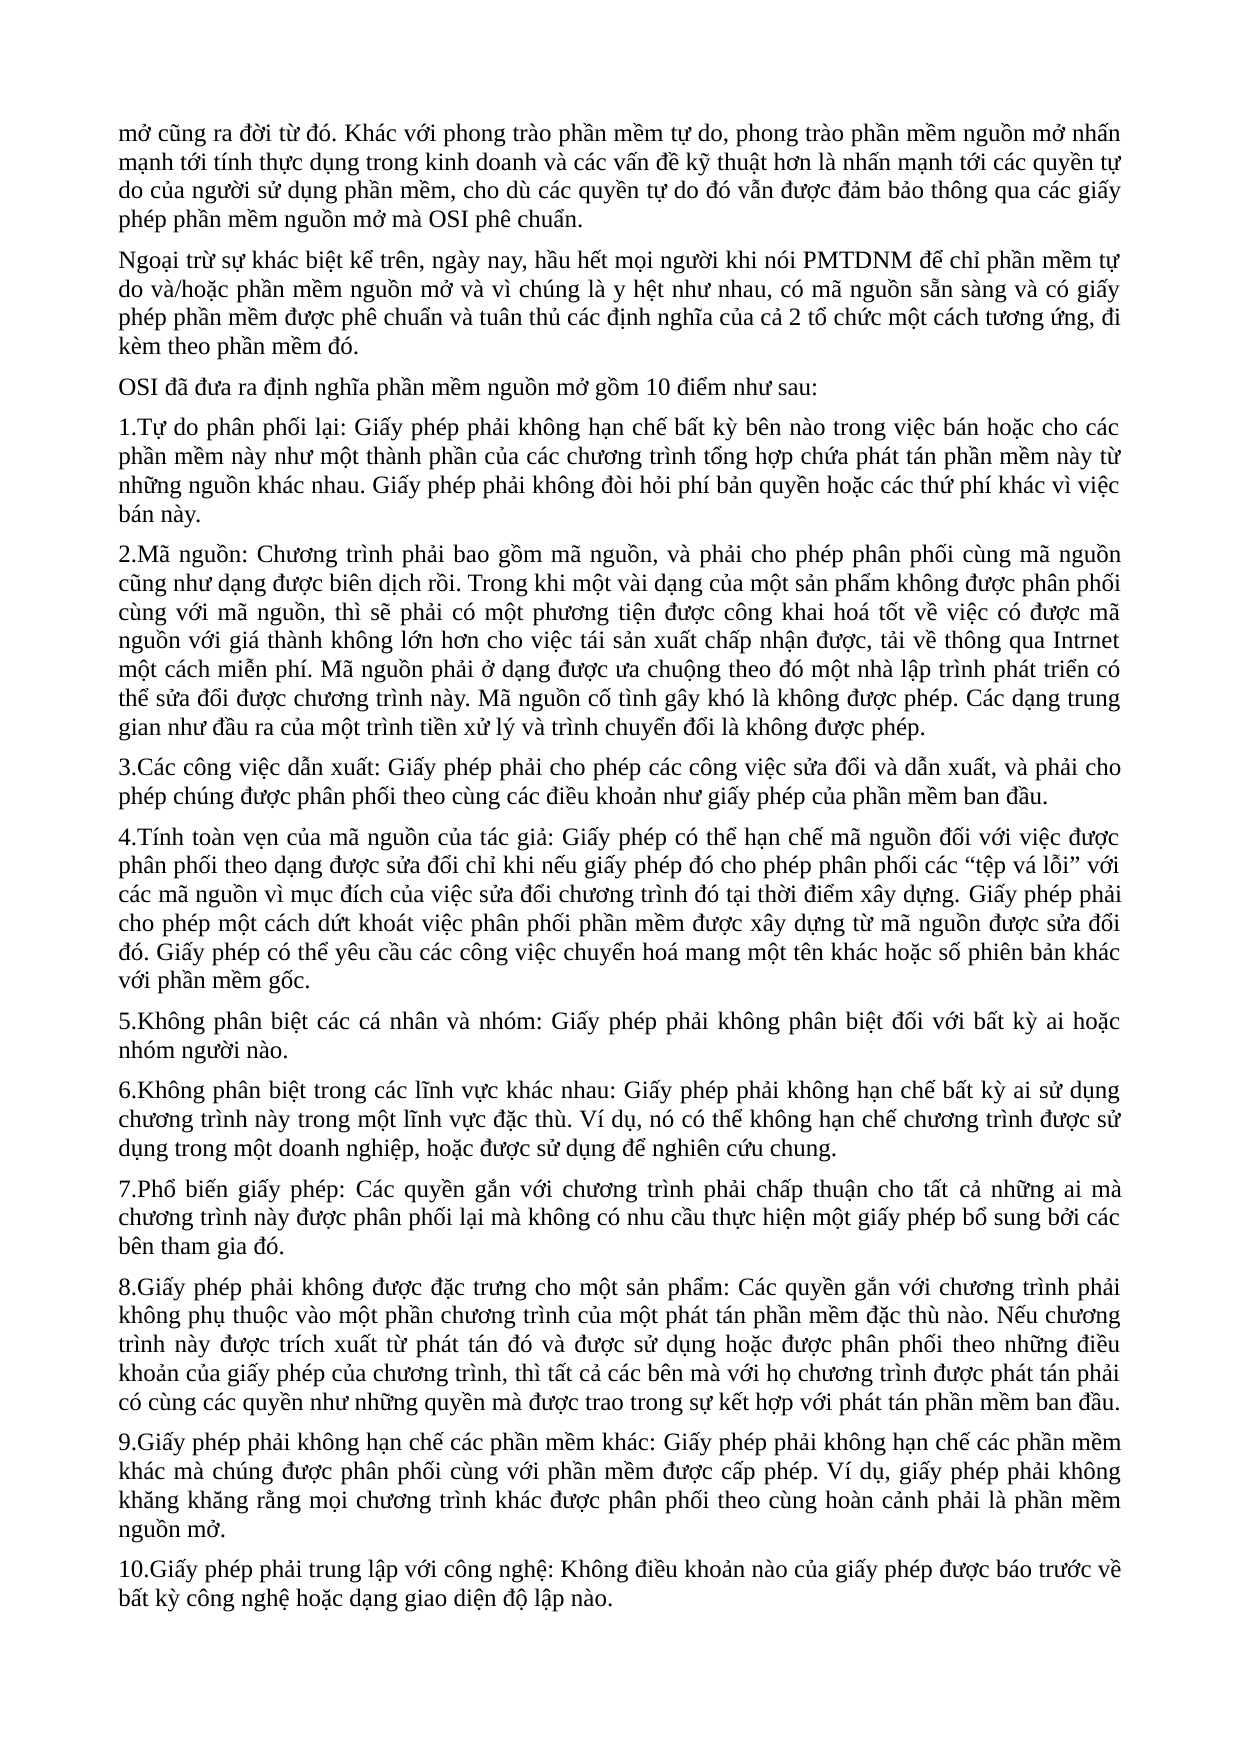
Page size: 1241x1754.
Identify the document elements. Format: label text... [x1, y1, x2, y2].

text Ngoại trừ sự khác biệt kể trên, ngày nay, hầu hết mọi người khi nói PMTDNM để chỉ phần mềm tự do và/hoặc phần mềm nguồn mở và vì chúng là y hệt như nhau, có mã nguồn sẵn sàng và có giấy phép phần mềm được phê chuẩn và tuân thủ các định nghĩa của cả 2 tổ chức một cách tương ứng, đi kèm theo phần mềm đó. [118, 245, 1122, 360]
list Không phân biệt trong các lĩnh vực khác nhau: Giấy phép phải không hạn chế bất kỳ ai sử dụng chương trình này trong một lĩnh vực đặc thù. Ví dụ, nó có thể không hạn chế chương trình được sử dụng trong một doanh nghiệp, hoặc được sử dụng để nghiên cứu chung. [118, 1076, 1122, 1162]
list Phổ biến giấy phép: Các quyền gắn với chương trình phải chấp thuận cho tất cả những ai mà chương trình này được phân phối lại mà không có nhu cầu thực hiện một giấy phép bổ sung bởi các bên tham gia đó. [118, 1174, 1122, 1260]
list Giấy phép phải trung lập với công nghệ: Không điều khoản nào của giấy phép được báo trước về bất kỳ công nghệ hoặc dạng giao diện độ lập nào. [118, 1554, 1122, 1612]
list Giấy phép phải không hạn chế các phần mềm khác: Giấy phép phải không hạn chế các phần mềm khác mà chúng được phân phối cùng với phần mềm được cấp phép. Ví dụ, giấy phép phải không khăng khăng rằng mọi chương trình khác được phân phối theo cùng hoàn cảnh phải là phần mềm nguồn mở. [118, 1427, 1122, 1542]
list Không phân biệt các cá nhân và nhóm: Giấy phép phải không phân biệt đối với bất kỳ ai hoặc nhóm người nào. [118, 1006, 1122, 1064]
list Các công việc dẫn xuất: Giấy phép phải cho phép các công việc sửa đổi và dẫn xuất, và phải cho phép chúng được phân phối theo cùng các điều khoản như giấy phép của phần mềm ban đầu. [118, 752, 1122, 810]
list Tự do phân phối lại: Giấy phép phải không hạn chế bất kỳ bên nào trong việc bán hoặc cho các phần mềm này như một thành phần của các chương trình tổng hợp chứa phát tán phần mềm này từ những nguồn khác nhau. Giấy phép phải không đòi hỏi phí bản quyền hoặc các thứ phí khác vì việc bán này. [118, 412, 1122, 527]
list Giấy phép phải không được đặc trưng cho một sản phẩm: Các quyền gắn với chương trình phải không phụ thuộc vào một phần chương trình của một phát tán phần mềm đặc thù nào. Nếu chương trình này được trích xuất từ phát tán đó và được sử dụng hoặc được phân phối theo những điều khoản của giấy phép của chương trình, thì tất cả các bên mà với họ chương trình được phát tán phải có cùng các quyền như những quyền mà được trao trong sự kết hợp với phát tán phần mềm ban đầu. [118, 1272, 1122, 1416]
text mở cũng ra đời từ đó. Khác với phong trào phần mềm tự do, phong trào phần mềm nguồn mở nhấn mạnh tới tính thực dụng trong kinh doanh và các vấn đề kỹ thuật hơn là nhấn mạnh tới các quyền tự do của người sử dụng phần mềm, cho dù các quyền tự do đó vẫn được đảm bảo thông qua các giấy phép phần mềm nguồn mở mà OSI phê chuẩn. [118, 118, 1122, 233]
list Mã nguồn: Chương trình phải bao gồm mã nguồn, và phải cho phép phân phối cùng mã nguồn cũng như dạng được biên dịch rồi. Trong khi một vài dạng của một sản phẩm không được phân phối cùng với mã nguồn, thì sẽ phải có một phương tiện được công khai hoá tốt về việc có được mã nguồn với giá thành không lớn hơn cho việc tái sản xuất chấp nhận được, tải về thông qua Intrnet một cách miễn phí. Mã nguồn phải ở dạng được ưa chuộng theo đó một nhà lập trình phát triển có thể sửa đổi được chương trình này. Mã nguồn cố tình gây khó là không được phép. Các dạng trung gian như đầu ra của một trình tiền xử lý và trình chuyển đổi là không được phép. [118, 539, 1122, 741]
text OSI đã đưa ra định nghĩa phần mềm nguồn mở gồm 10 điểm như sau: [118, 372, 1122, 401]
list Tính toàn vẹn của mã nguồn của tác giả: Giấy phép có thể hạn chế mã nguồn đối với việc được phân phối theo dạng được sửa đổi chỉ khi nếu giấy phép đó cho phép phân phối các “tệp vá lỗi” với các mã nguồn vì mục đích của việc sửa đổi chương trình đó tại thời điểm xây dựng. Giấy phép phải cho phép một cách dứt khoát việc phân phối phần mềm được xây dựng từ mã nguồn được sửa đổi đó. Giấy phép có thể yêu cầu các công việc chuyển hoá mang một tên khác hoặc số phiên bản khác với phần mềm gốc. [118, 822, 1122, 994]
